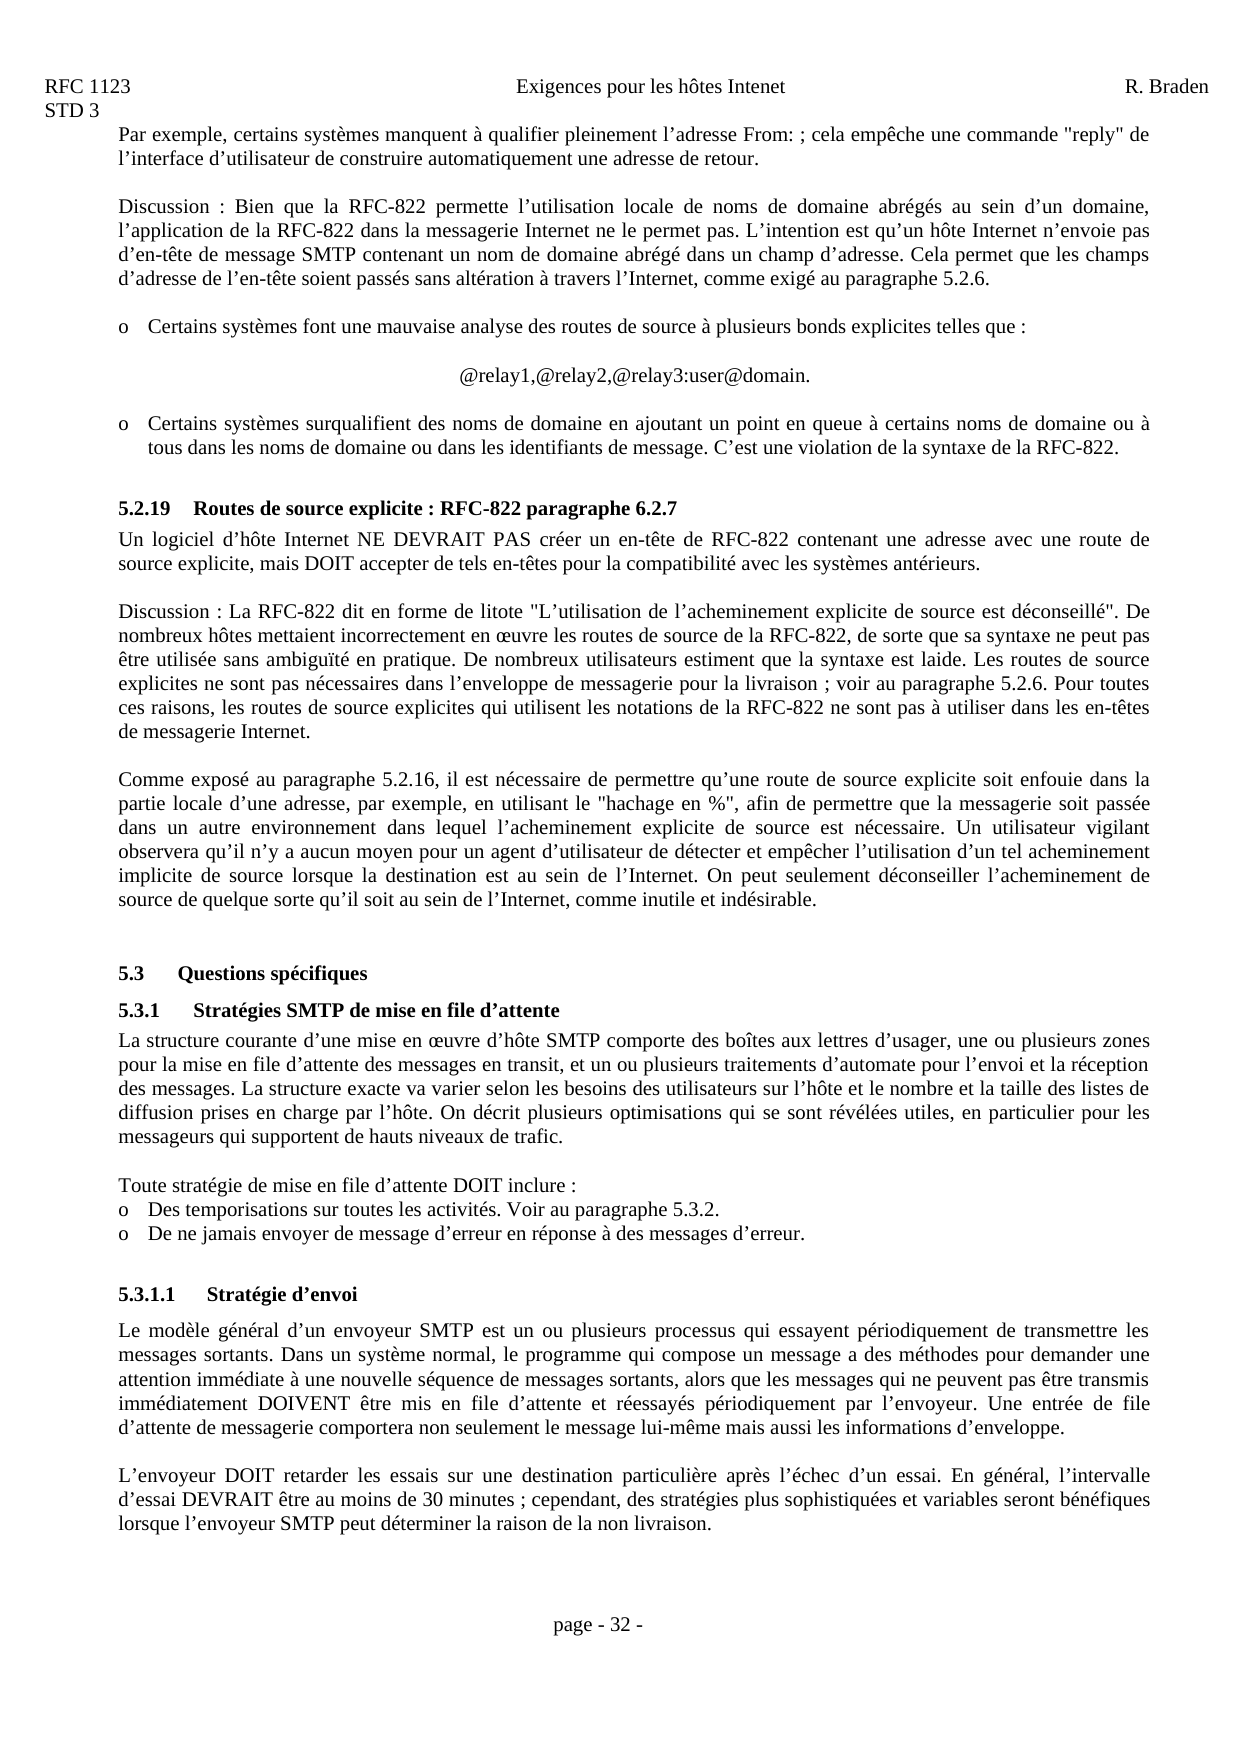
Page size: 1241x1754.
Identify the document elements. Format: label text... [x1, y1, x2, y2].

text o Certains systèmes font une mauvaise analyse des routes de source à plusieurs bonds explicites telles que : [118, 314, 1152, 338]
text Toute stratégie de mise en file d’attente DOIT inclure : [118, 1172, 1152, 1197]
text Le modèle général d’un envoyeur SMTP est un ou plusieurs processus qui essayent périodiquement de transmettre les messages sortants. Dans un système normal, le programme qui compose un message a des méthodes pour demander une attention immédiate à une nouvelle séquence de messages sortants, alors que les messages qui ne peuvent pas être transmis immédiatement DOIVENT être mis en file d’attente et réessayés périodiquement par l’envoyeur. Une entrée de file d’attente de messagerie comportera non seulement le message lui-même mais aussi les informations d’enveloppe. [118, 1318, 1152, 1439]
text Comme exposé au paragraphe 5.2.16, il est nécessaire de permettre qu’une route de source explicite soit enfouie dans la partie locale d’une adresse, par exemple, en utilisant le "hachage en %", afin de permettre que la messagerie soit passée dans un autre environnement dans lequel l’acheminement explicite de source est nécessaire. Un utilisateur vigilant observera qu’il n’y a aucun moyen pour un agent d’utilisateur de détecter et empêcher l’utilisation d’un tel acheminement implicite de source lorsque la destination est au sein de l’Internet. On peut seulement déconseiller l’acheminement de source de quelque sorte qu’il soit au sein de l’Internet, comme inutile et indésirable. [118, 767, 1152, 911]
text @relay1,@relay2,@relay3:user@domain. [118, 363, 1152, 387]
subtitle 5.2.19 Routes de source explicite : RFC-822 paragraphe 6.2.7 [118, 496, 1152, 520]
subtitle 5.3.1.1 Stratégie d’envoi [118, 1282, 1152, 1306]
text o Des temporisations sur toutes les activités. Voir au paragraphe 5.3.2. [118, 1197, 1152, 1221]
text Discussion : Bien que la RFC-822 permette l’utilisation locale de noms de domaine abrégés au sein d’un domaine, l’application de la RFC-822 dans la messagerie Internet ne le permet pas. L’intention est qu’un hôte Internet n’envoie pas d’en-tête de message SMTP contenant un nom de domaine abrégé dans un champ d’adresse. Cela permet que les champs d’adresse de l’en-tête soient passés sans altération à travers l’Internet, comme exigé au paragraphe 5.2.6. [118, 194, 1152, 290]
text Par exemple, certains systèmes manquent à qualifier pleinement l’adresse From: ; cela empêche une commande "reply" de l’interface d’utilisateur de construire automatiquement une adresse de retour. [118, 122, 1152, 170]
text o Certains systèmes surqualifient des noms de domaine en ajoutant un point en queue à certains noms de domaine ou à tous dans les noms de domaine ou dans les identifiants de message. C’est une violation de la syntaxe de la RFC-822. [118, 411, 1152, 459]
text o De ne jamais envoyer de message d’erreur en réponse à des messages d’erreur. [118, 1221, 1152, 1245]
text Discussion : La RFC-822 dit en forme de litote "L’utilisation de l’acheminement explicite de source est déconseillé". De nombreux hôtes mettaient incorrectement en œuvre les routes de source de la RFC-822, de sorte que sa syntaxe ne peut pas être utilisée sans ambiguïté en pratique. De nombreux utilisateurs estiment que la syntaxe est laide. Les routes de source explicites ne sont pas nécessaires dans l’enveloppe de messagerie pour la livraison ; voir au paragraphe 5.2.6. Pour toutes ces raisons, les routes de source explicites qui utilisent les notations de la RFC-822 ne sont pas à utiliser dans les en-têtes de messagerie Internet. [118, 599, 1152, 743]
subtitle 5.3.1 Stratégies SMTP de mise en file d’attente [118, 998, 1152, 1022]
text La structure courante d’une mise en œuvre d’hôte SMTP comporte des boîtes aux lettres d’usager, une ou plusieurs zones pour la mise en file d’attente des messages en transit, et un ou plusieurs traitements d’automate pour l’envoi et la réception des messages. La structure exacte va varier selon les besoins des utilisateurs sur l’hôte et le nombre et la taille des listes de diffusion prises en charge par l’hôte. On décrit plusieurs optimisations qui se sont révélées utiles, en particulier pour les messageurs qui supportent de hauts niveaux de trafic. [118, 1028, 1152, 1148]
text L’envoyeur DOIT retarder les essais sur une destination particulière après l’échec d’un essai. En général, l’intervalle d’essai DEVRAIT être au moins de 30 minutes ; cependant, des stratégies plus sophistiquées et variables seront bénéfiques lorsque l’envoyeur SMTP peut déterminer la raison de la non livraison. [118, 1463, 1152, 1535]
text Un logiciel d’hôte Internet NE DEVRAIT PAS créer un en-tête de RFC-822 contenant une adresse avec une route de source explicite, mais DOIT accepter de tels en-têtes pour la compatibilité avec les systèmes antérieurs. [118, 526, 1152, 574]
subtitle 5.3 Questions spécifiques [118, 961, 1152, 984]
